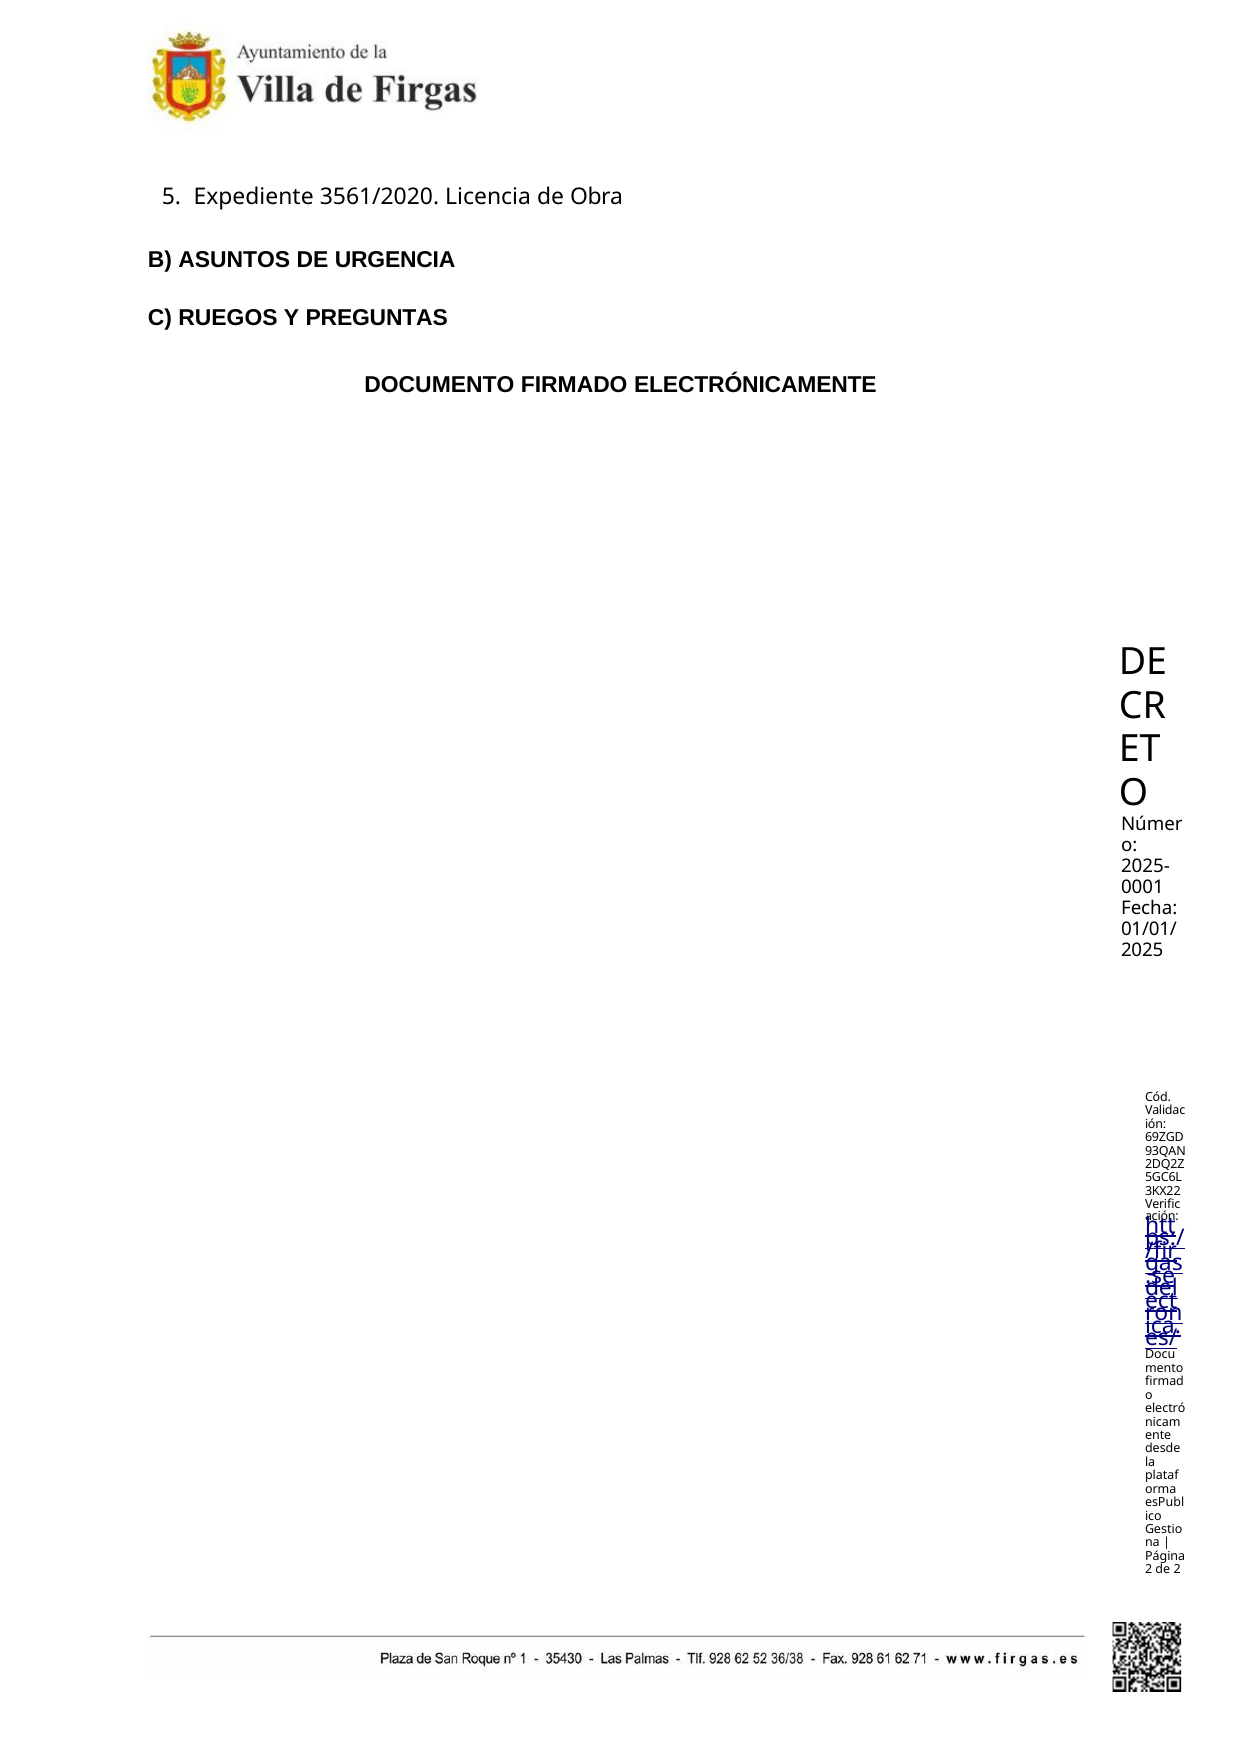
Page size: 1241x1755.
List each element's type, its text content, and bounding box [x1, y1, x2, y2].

text DOCUMENTO FIRMADO ELECTRÓNICAMENTE [148, 371, 1093, 398]
list [1117, 638, 1185, 985]
list ASUNTOS DE URGENCIA [148, 246, 1093, 273]
list [1143, 1089, 1186, 1612]
list RUEGOS Y PREGUNTAS [148, 303, 1093, 330]
list Número: 2025-0001 Fecha: 01/01/2025 [1121, 814, 1185, 961]
list DECRETO [1119, 640, 1185, 814]
list Cód. Validación: 69ZGD93QAN2DQ2Z5GC6L3KX22 [1145, 1091, 1186, 1198]
list Verificación: https://firgas.sedelectronica.es/ [1145, 1198, 1186, 1348]
list Expediente 3561/2020. Licencia de Obra [162, 180, 1093, 211]
list Documento firmado electrónicamente desde la plataforma esPublico Gestiona | Página 2 de 2 [1145, 1348, 1186, 1576]
